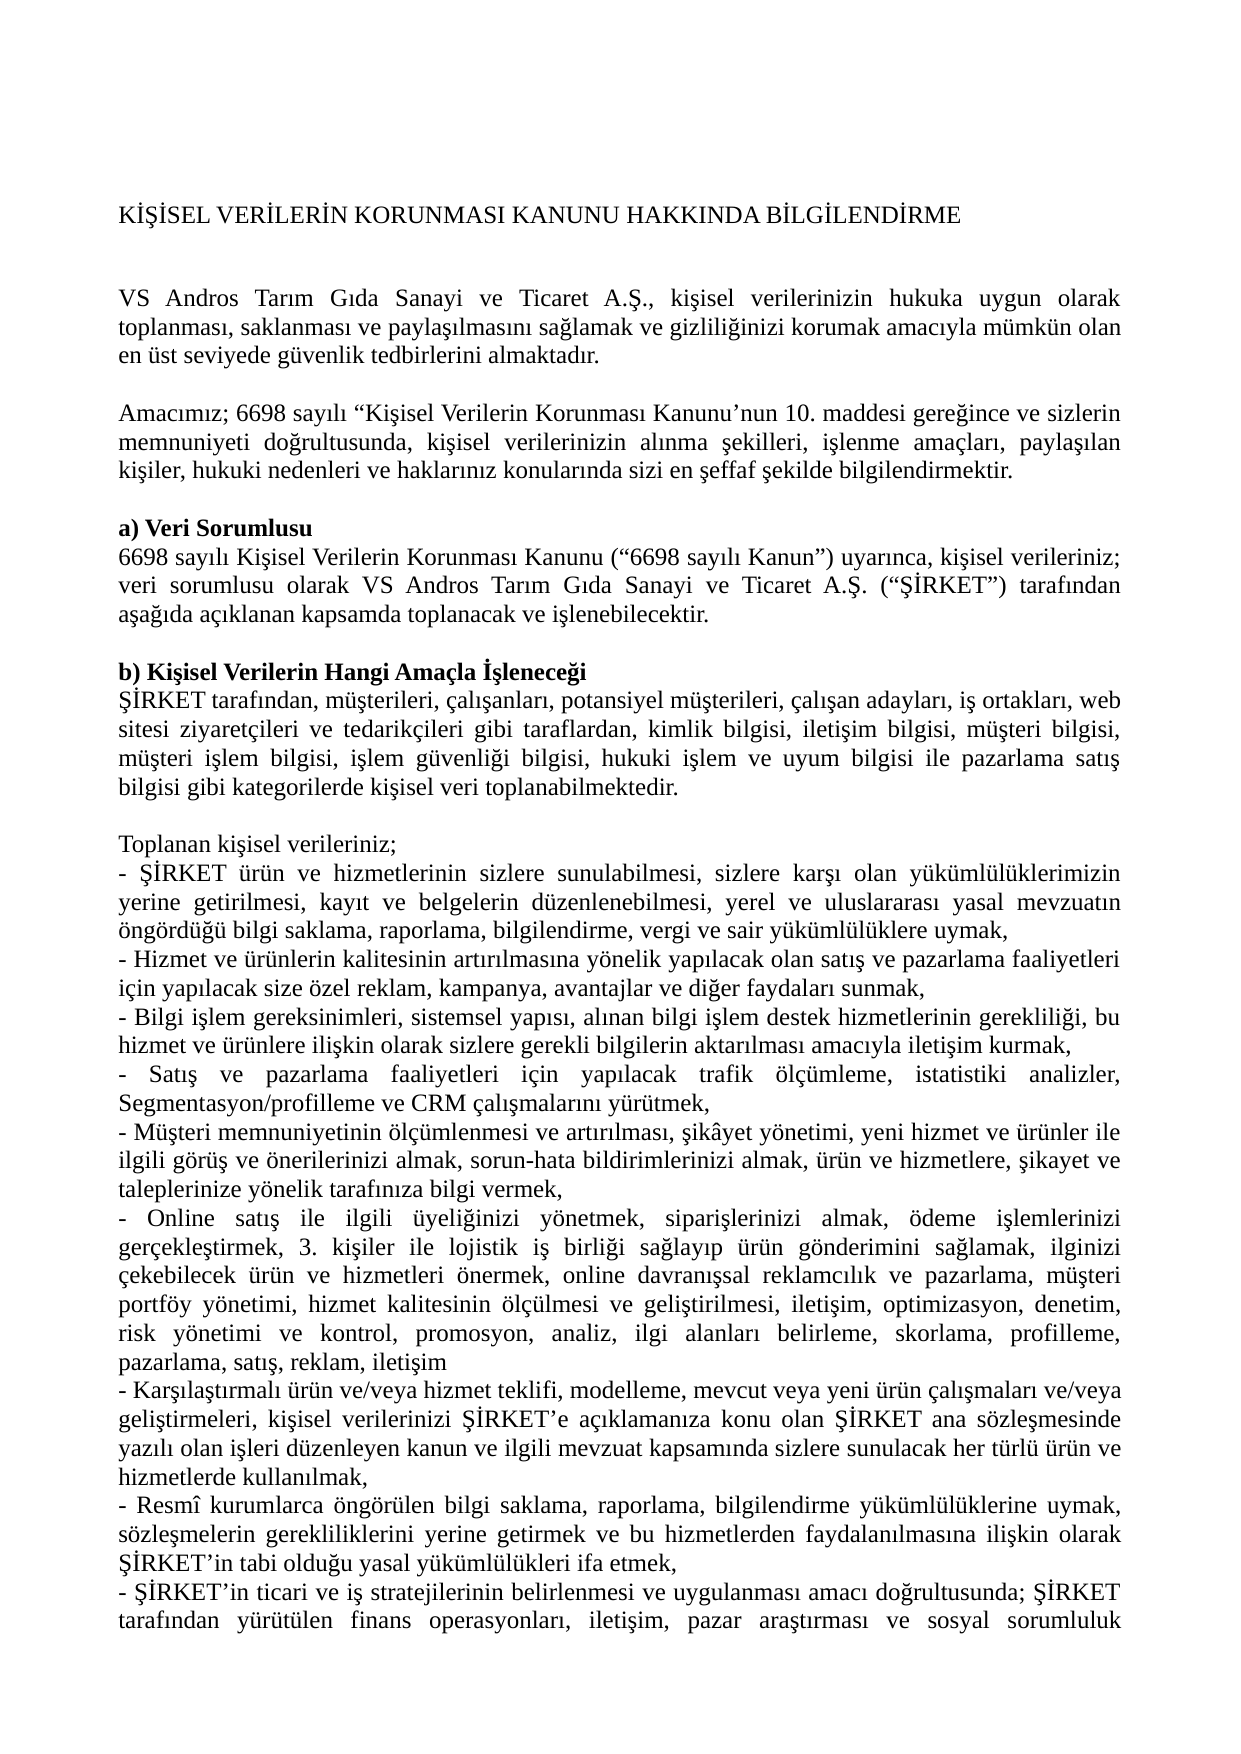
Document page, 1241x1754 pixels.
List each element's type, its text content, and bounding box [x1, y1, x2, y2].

text b) Kişisel Verilerin Hangi Amaçla İşleneceği [118, 657, 1122, 686]
text - Satış ve pazarlama faaliyetleri için yapılacak trafik ölçümleme, istatistiki analizler, Segmentasyon/profilleme ve CRM çalışmalarını yürütmek, [118, 1059, 1122, 1117]
text ŞİRKET tarafından, müşterileri, çalışanları, potansiyel müşterileri, çalışan adayları, iş ortakları, web sitesi ziyaretçileri ve tedarikçileri gibi taraflardan, kimlik bilgisi, iletişim bilgisi, müşteri bilgisi, müşteri işlem bilgisi, işlem güvenliği bilgisi, hukuki işlem ve uyum bilgisi ile pazarlama satış bilgisi gibi kategorilerde kişisel veri toplanabilmektedir. [118, 686, 1122, 801]
text Toplanan kişisel verileriniz; [118, 829, 1122, 858]
subtitle KİŞİSEL VERİLERİN KORUNMASI KANUNU HAKKINDA BİLGİLENDİRME [118, 201, 1122, 229]
text a) Veri Sorumlusu [118, 513, 1122, 542]
text - Online satış ile ilgili üyeliğinizi yönetmek, siparişlerinizi almak, ödeme işlemlerinizi gerçekleştirmek, 3. kişiler ile lojistik iş birliği sağlayıp ürün gönderimini sağlamak, ilginizi çekebilecek ürün ve hizmetleri önermek, online davranışsal reklamcılık ve pazarlama, müşteri portföy yönetimi, hizmet kalitesinin ölçülmesi ve geliştirilmesi, iletişim, optimizasyon, denetim, risk yönetimi ve kontrol, promosyon, analiz, ilgi alanları belirleme, skorlama, profilleme, pazarlama, satış, reklam, iletişim [118, 1203, 1122, 1376]
text - ŞİRKET’in ticari ve iş stratejilerinin belirlenmesi ve uygulanması amacı doğrultusunda; ŞİRKET tarafından yürütülen finans operasyonları, iletişim, pazar araştırması ve sosyal sorumluluk [118, 1577, 1122, 1634]
text - ŞİRKET ürün ve hizmetlerinin sizlere sunulabilmesi, sizlere karşı olan yükümlülüklerimizin yerine getirilmesi, kayıt ve belgelerin düzenlenebilmesi, yerel ve uluslararası yasal mevzuatın öngördüğü bilgi saklama, raporlama, bilgilendirme, vergi ve sair yükümlülüklere uymak, [118, 858, 1122, 944]
text VS Andros Tarım Gıda Sanayi ve Ticaret A.Ş., kişisel verilerinizin hukuka uygun olarak toplanması, saklanması ve paylaşılmasını sağlamak ve gizliliğinizi korumak amacıyla mümkün olan en üst seviyede güvenlik tedbirlerini almaktadır. [118, 283, 1122, 369]
text - Bilgi işlem gereksinimleri, sistemsel yapısı, alınan bilgi işlem destek hizmetlerinin gerekliliği, bu hizmet ve ürünlere ilişkin olarak sizlere gerekli bilgilerin aktarılması amacıyla iletişim kurmak, [118, 1002, 1122, 1059]
text Amacımız; 6698 sayılı “Kişisel Verilerin Korunması Kanunu’nun 10. maddesi gereğince ve sizlerin memnuniyeti doğrultusunda, kişisel verilerinizin alınma şekilleri, işlenme amaçları, paylaşılan kişiler, hukuki nedenleri ve haklarınız konularında sizi en şeffaf şekilde bilgilendirmektir. [118, 398, 1122, 484]
text - Karşılaştırmalı ürün ve/veya hizmet teklifi, modelleme, mevcut veya yeni ürün çalışmaları ve/veya geliştirmeleri, kişisel verilerinizi ŞİRKET’e açıklamanıza konu olan ŞİRKET ana sözleşmesinde yazılı olan işleri düzenleyen kanun ve ilgili mevzuat kapsamında sizlere sunulacak her türlü ürün ve hizmetlerde kullanılmak, [118, 1376, 1122, 1491]
text - Müşteri memnuniyetinin ölçümlenmesi ve artırılması, şikâyet yönetimi, yeni hizmet ve ürünler ile ilgili görüş ve önerilerinizi almak, sorun-hata bildirimlerinizi almak, ürün ve hizmetlere, şikayet ve taleplerinize yönelik tarafınıza bilgi vermek, [118, 1117, 1122, 1203]
text 6698 sayılı Kişisel Verilerin Korunması Kanunu (“6698 sayılı Kanun”) uyarınca, kişisel verileriniz; veri sorumlusu olarak VS Andros Tarım Gıda Sanayi ve Ticaret A.Ş. (“ŞİRKET”) tarafından aşağıda açıklanan kapsamda toplanacak ve işlenebilecektir. [118, 542, 1122, 628]
text - Hizmet ve ürünlerin kalitesinin artırılmasına yönelik yapılacak olan satış ve pazarlama faaliyetleri için yapılacak size özel reklam, kampanya, avantajlar ve diğer faydaları sunmak, [118, 944, 1122, 1002]
text - Resmî kurumlarca öngörülen bilgi saklama, raporlama, bilgilendirme yükümlülüklerine uymak, sözleşmelerin gerekliliklerini yerine getirmek ve bu hizmetlerden faydalanılmasına ilişkin olarak ŞİRKET’in tabi olduğu yasal yükümlülükleri ifa etmek, [118, 1491, 1122, 1577]
